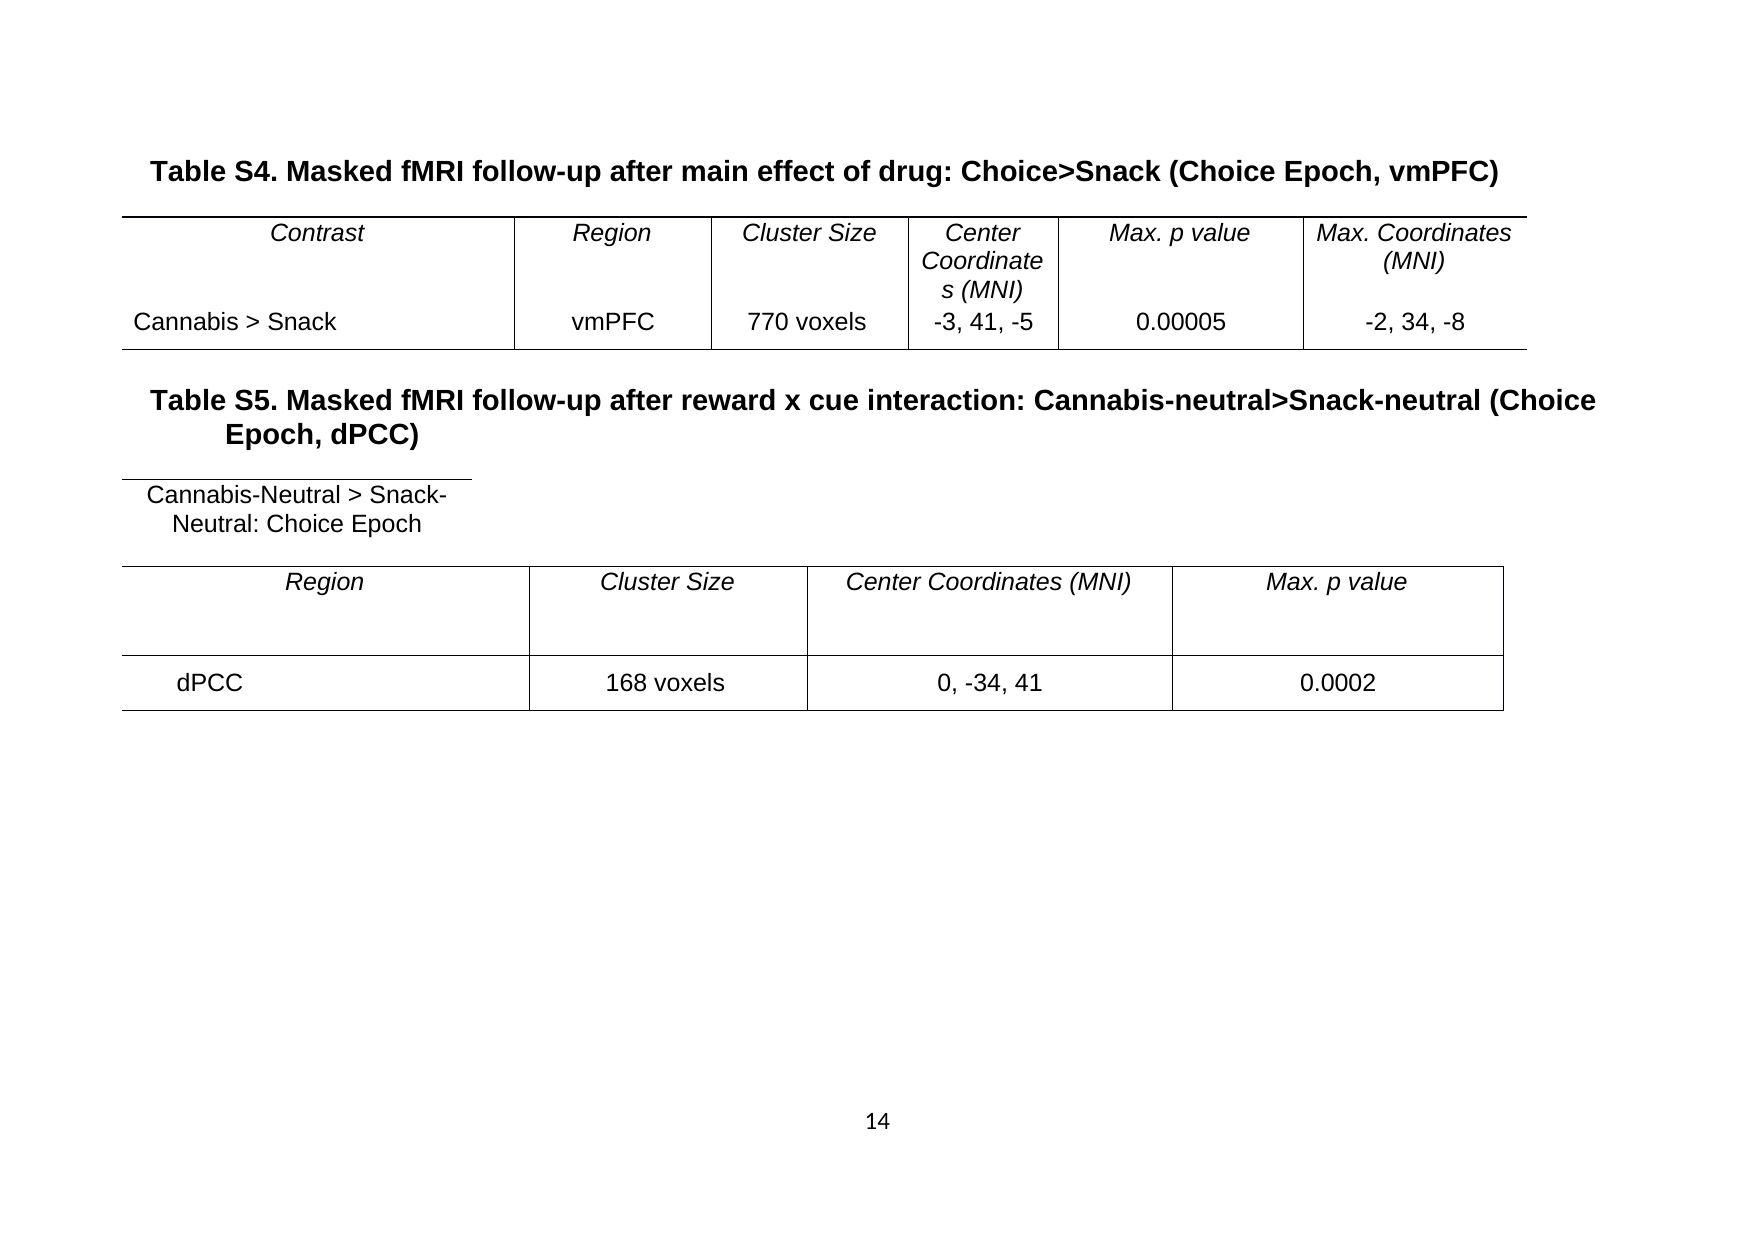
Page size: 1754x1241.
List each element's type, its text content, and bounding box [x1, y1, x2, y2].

table_cell Cluster Size [530, 567, 807, 655]
table_header Center Coordinates (MNI) [909, 218, 1058, 307]
table_cell 168 voxels [530, 656, 807, 709]
table_cell -2, 34, -8 [1304, 307, 1527, 349]
table_cell Center Coordinates (MNI) [808, 567, 1172, 655]
table_header Cannabis-Neutral > Snack-Neutral: Choice Epoch [122, 480, 472, 566]
table_header Max. Coordinates (MNI) [1304, 218, 1527, 307]
table_cell 0, -34, 41 [808, 656, 1172, 709]
subtitle Table S4. Masked fMRI follow-up after main effect of drug: Choice>Snack (Choice Epoch, vmPFC) [150, 154, 1604, 188]
table_cell -3, 41, -5 [909, 307, 1058, 349]
table_header Contrast [122, 218, 514, 307]
table_cell Max. p value [1173, 567, 1503, 655]
table_header Region [515, 218, 711, 307]
subtitle Table S5. Masked fMRI follow-up after reward x cue interaction: Cannabis-neutral>Snack-neutral (Choice Epoch, dPCC) [150, 383, 1604, 450]
table_cell dPCC [122, 656, 529, 709]
table_header Cluster Size [712, 218, 908, 307]
table_header Max. p value [1059, 218, 1303, 307]
table_cell Cannabis > Snack [122, 307, 514, 349]
table_cell Region [122, 567, 529, 655]
table_cell 0.00005 [1059, 307, 1303, 349]
table_cell 770 voxels [712, 307, 908, 349]
table_cell vmPFC [515, 307, 711, 349]
table_cell 0.0002 [1173, 656, 1503, 709]
